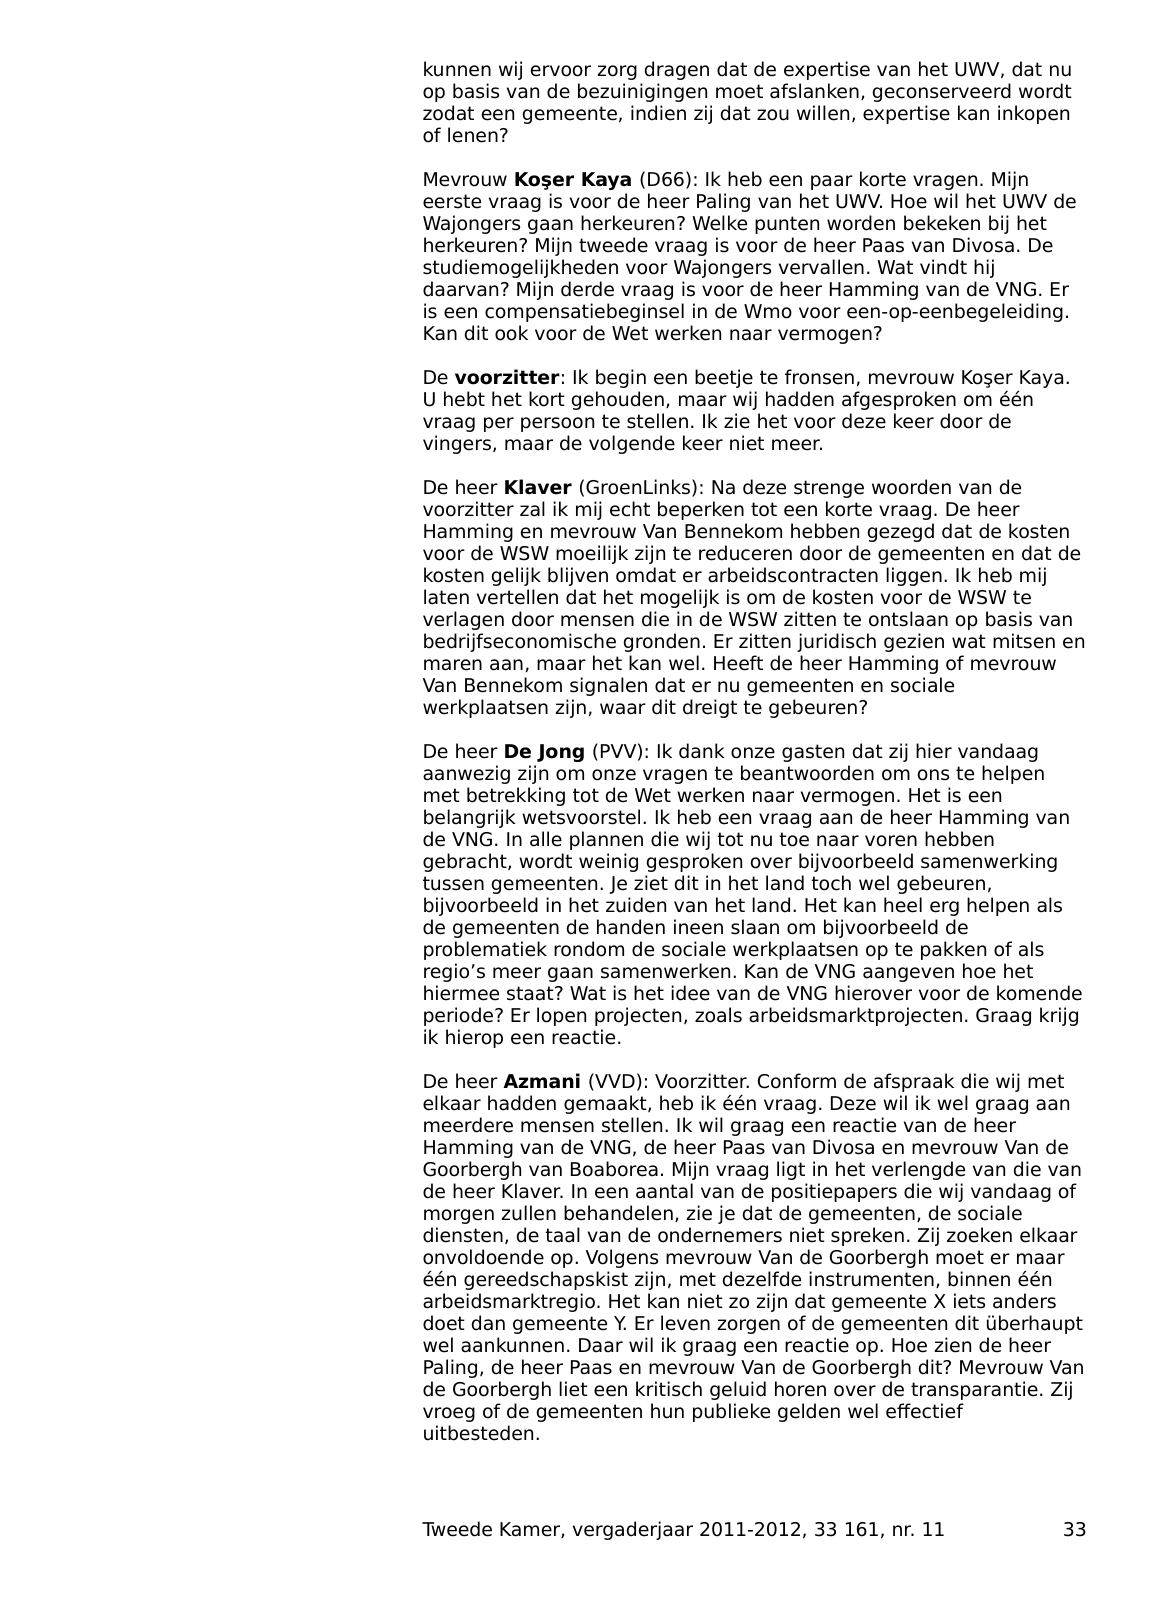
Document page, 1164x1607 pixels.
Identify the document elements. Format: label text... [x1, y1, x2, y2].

text De heer Azmani (VVD): Voorzitter. Conform de afspraak die wij met elkaar hadden gemaakt, heb ik één vraag. Deze wil ik wel graag aan meerdere mensen stellen. Ik wil graag een reactie van de heer Hamming van de VNG, de heer Paas van Divosa en mevrouw Van de Goorbergh van Boaborea. Mijn vraag ligt in het verlengde van die van de heer Klaver. In een aantal van de positiepapers die wij vandaag of morgen zullen behandelen, zie je dat de gemeenten, de sociale diensten, de taal van de ondernemers niet spreken. Zij zoeken elkaar onvoldoende op. Volgens mevrouw Van de Goorbergh moet er maar één gereedschapskist zijn, met dezelfde instrumenten, binnen één arbeidsmarktregio. Het kan niet zo zijn dat gemeente X iets anders doet dan gemeente Y. Er leven zorgen of de gemeenten dit überhaupt wel aankunnen. Daar wil ik graag een reactie op. Hoe zien de heer Paling, de heer Paas en mevrouw Van de Goorbergh dit? Mevrouw Van de Goorbergh liet een kritisch geluid horen over de transparantie. Zij vroeg of de gemeenten hun publieke gelden wel effectief uitbesteden. [422, 1071, 1087, 1445]
text kunnen wij ervoor zorg dragen dat de expertise van het UWV, dat nu op basis van de bezuinigingen moet afslanken, geconserveerd wordt zodat een gemeente, indien zij dat zou willen, expertise kan inkopen of lenen? [422, 59, 1087, 147]
text Mevrouw Koşer Kaya (D66): Ik heb een paar korte vragen. Mijn eerste vraag is voor de heer Paling van het UWV. Hoe wil het UWV de Wajongers gaan herkeuren? Welke punten worden bekeken bij het herkeuren? Mijn tweede vraag is voor de heer Paas van Divosa. De studiemogelijkheden voor Wajongers vervallen. Wat vindt hij daarvan? Mijn derde vraag is voor de heer Hamming van de VNG. Er is een compensatiebeginsel in de Wmo voor een-op-eenbegeleiding. Kan dit ook voor de Wet werken naar vermogen? [422, 169, 1087, 345]
text De voorzitter: Ik begin een beetje te fronsen, mevrouw Koşer Kaya. U hebt het kort gehouden, maar wij hadden afgesproken om één vraag per persoon te stellen. Ik zie het voor deze keer door de vingers, maar de volgende keer niet meer. [422, 367, 1087, 455]
text De heer De Jong (PVV): Ik dank onze gasten dat zij hier vandaag aanwezig zijn om onze vragen te beantwoorden om ons te helpen met betrekking tot de Wet werken naar vermogen. Het is een belangrijk wetsvoorstel. Ik heb een vraag aan de heer Hamming van de VNG. In alle plannen die wij tot nu toe naar voren hebben gebracht, wordt weinig gesproken over bijvoorbeeld samenwerking tussen gemeenten. Je ziet dit in het land toch wel gebeuren, bijvoorbeeld in het zuiden van het land. Het kan heel erg helpen als de gemeenten de handen ineen slaan om bijvoorbeeld de problematiek rondom de sociale werkplaatsen op te pakken of als regio’s meer gaan samenwerken. Kan de VNG aangeven hoe het hiermee staat? Wat is het idee van de VNG hierover voor de komende periode? Er lopen projecten, zoals arbeidsmarktprojecten. Graag krijg ik hierop een reactie. [422, 741, 1087, 1049]
text De heer Klaver (GroenLinks): Na deze strenge woorden van de voorzitter zal ik mij echt beperken tot een korte vraag. De heer Hamming en mevrouw Van Bennekom hebben gezegd dat de kosten voor de WSW moeilijk zijn te reduceren door de gemeenten en dat de kosten gelijk blijven omdat er arbeidscontracten liggen. Ik heb mij laten vertellen dat het mogelijk is om de kosten voor de WSW te verlagen door mensen die in de WSW zitten te ontslaan op basis van bedrijfseconomische gronden. Er zitten juridisch gezien wat mitsen en maren aan, maar het kan wel. Heeft de heer Hamming of mevrouw Van Bennekom signalen dat er nu gemeenten en sociale werkplaatsen zijn, waar dit dreigt te gebeuren? [422, 477, 1087, 719]
